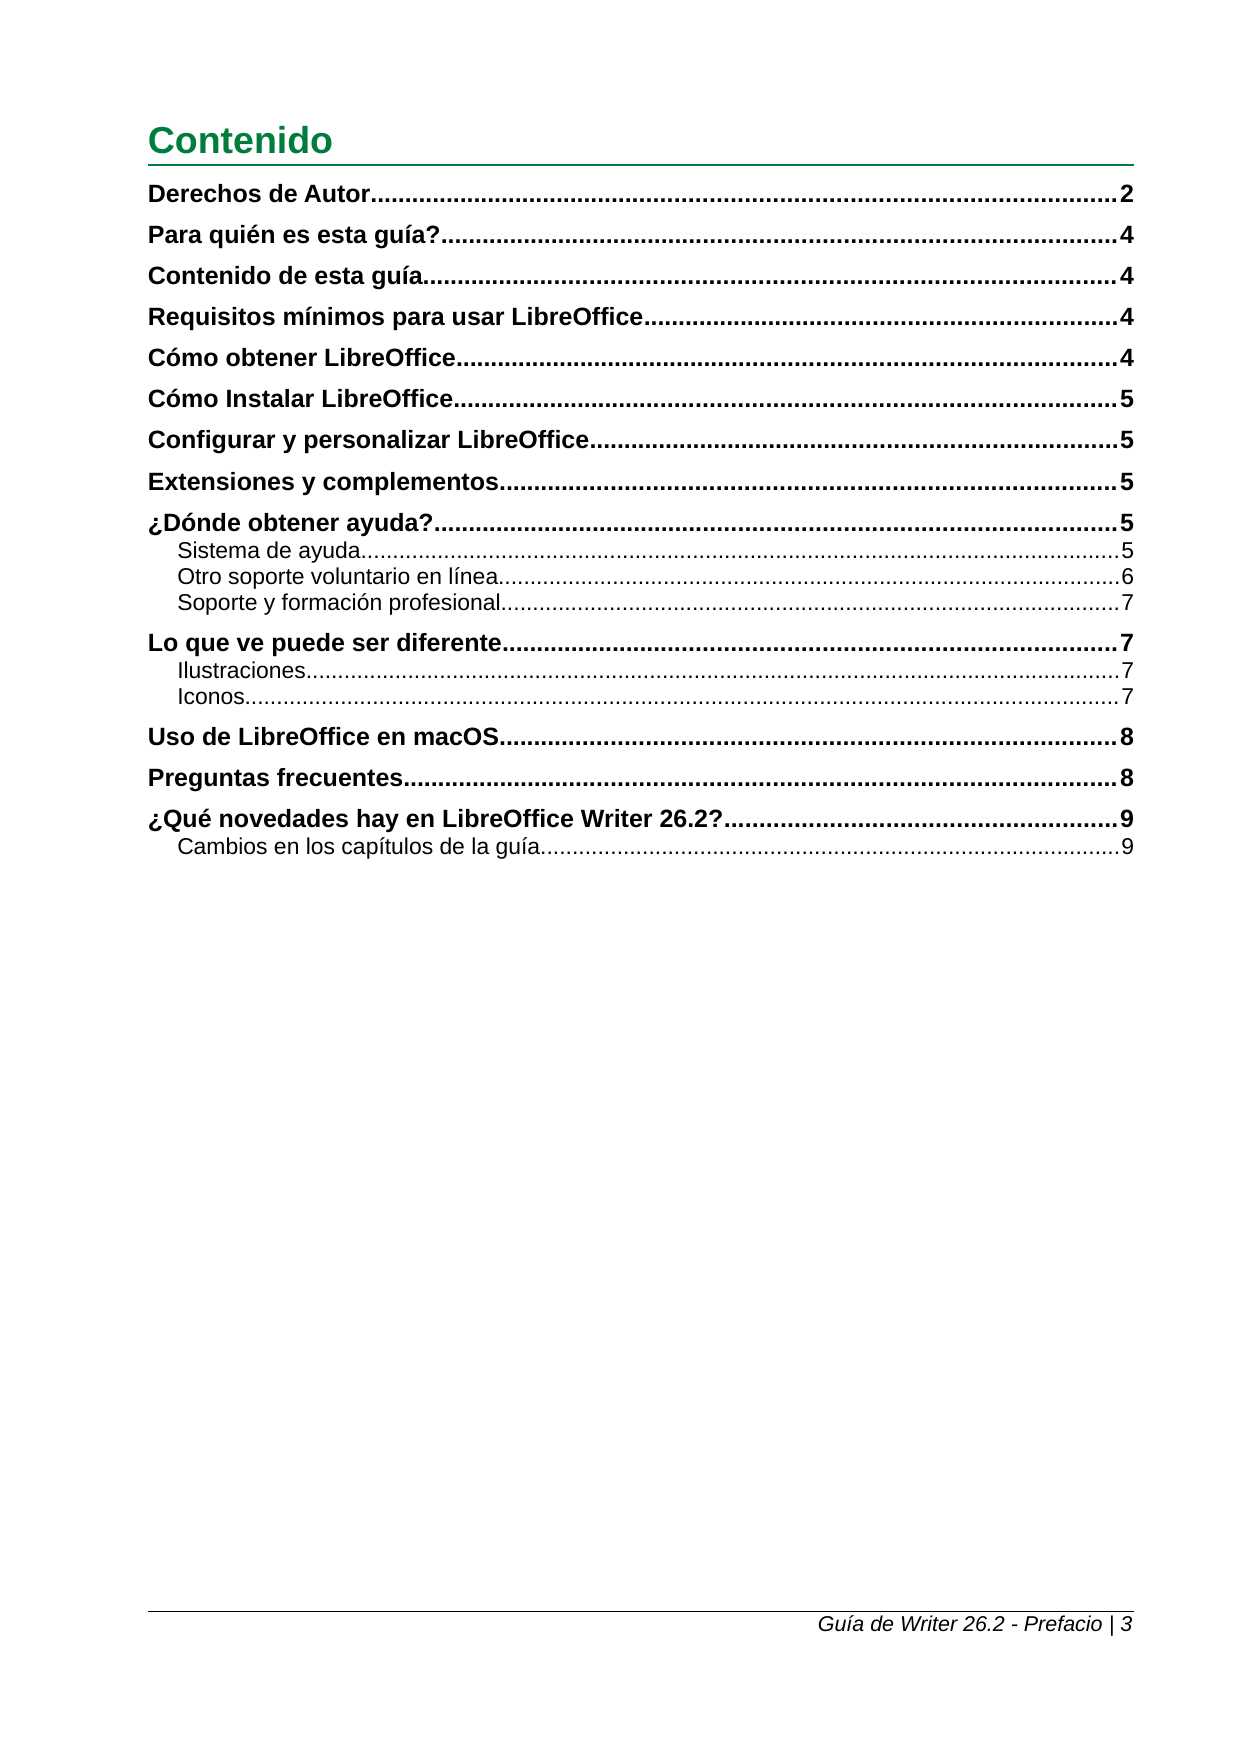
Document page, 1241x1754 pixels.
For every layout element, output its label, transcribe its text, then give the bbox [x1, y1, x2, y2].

text Ilustraciones 7 [177, 657, 1134, 683]
text Iconos 7 [177, 683, 1134, 709]
text Uso de LibreOffice en macOS 8 [148, 722, 1134, 751]
text Extensiones y complementos 5 [148, 467, 1134, 495]
text ¿Qué novedades hay en LibreOffice Writer 26.2? 9 [148, 804, 1134, 833]
text Derechos de Autor 2 [148, 179, 1134, 207]
text Sistema de ayuda 5 [177, 537, 1134, 563]
text Configurar y personalizar LibreOffice 5 [148, 426, 1134, 454]
text Contenido de esta guía 4 [148, 261, 1134, 290]
text Para quién es esta guía? 4 [148, 220, 1134, 248]
text Requisitos mínimos para usar LibreOffice 4 [148, 302, 1134, 331]
text Cómo obtener LibreOffice 4 [148, 343, 1134, 372]
text Cambios en los capítulos de la guía. 9 [177, 833, 1134, 859]
text Cómo Instalar LibreOffice 5 [148, 384, 1134, 413]
text Preguntas frecuentes 8 [148, 763, 1134, 792]
subtitle Contenido [148, 118, 1134, 164]
text ¿Dónde obtener ayuda? 5 [148, 508, 1134, 537]
text Lo que ve puede ser diferente 7 [148, 628, 1134, 657]
text Soporte y formación profesional 7 [177, 589, 1134, 616]
text Otro soporte voluntario en línea 6 [177, 563, 1134, 589]
